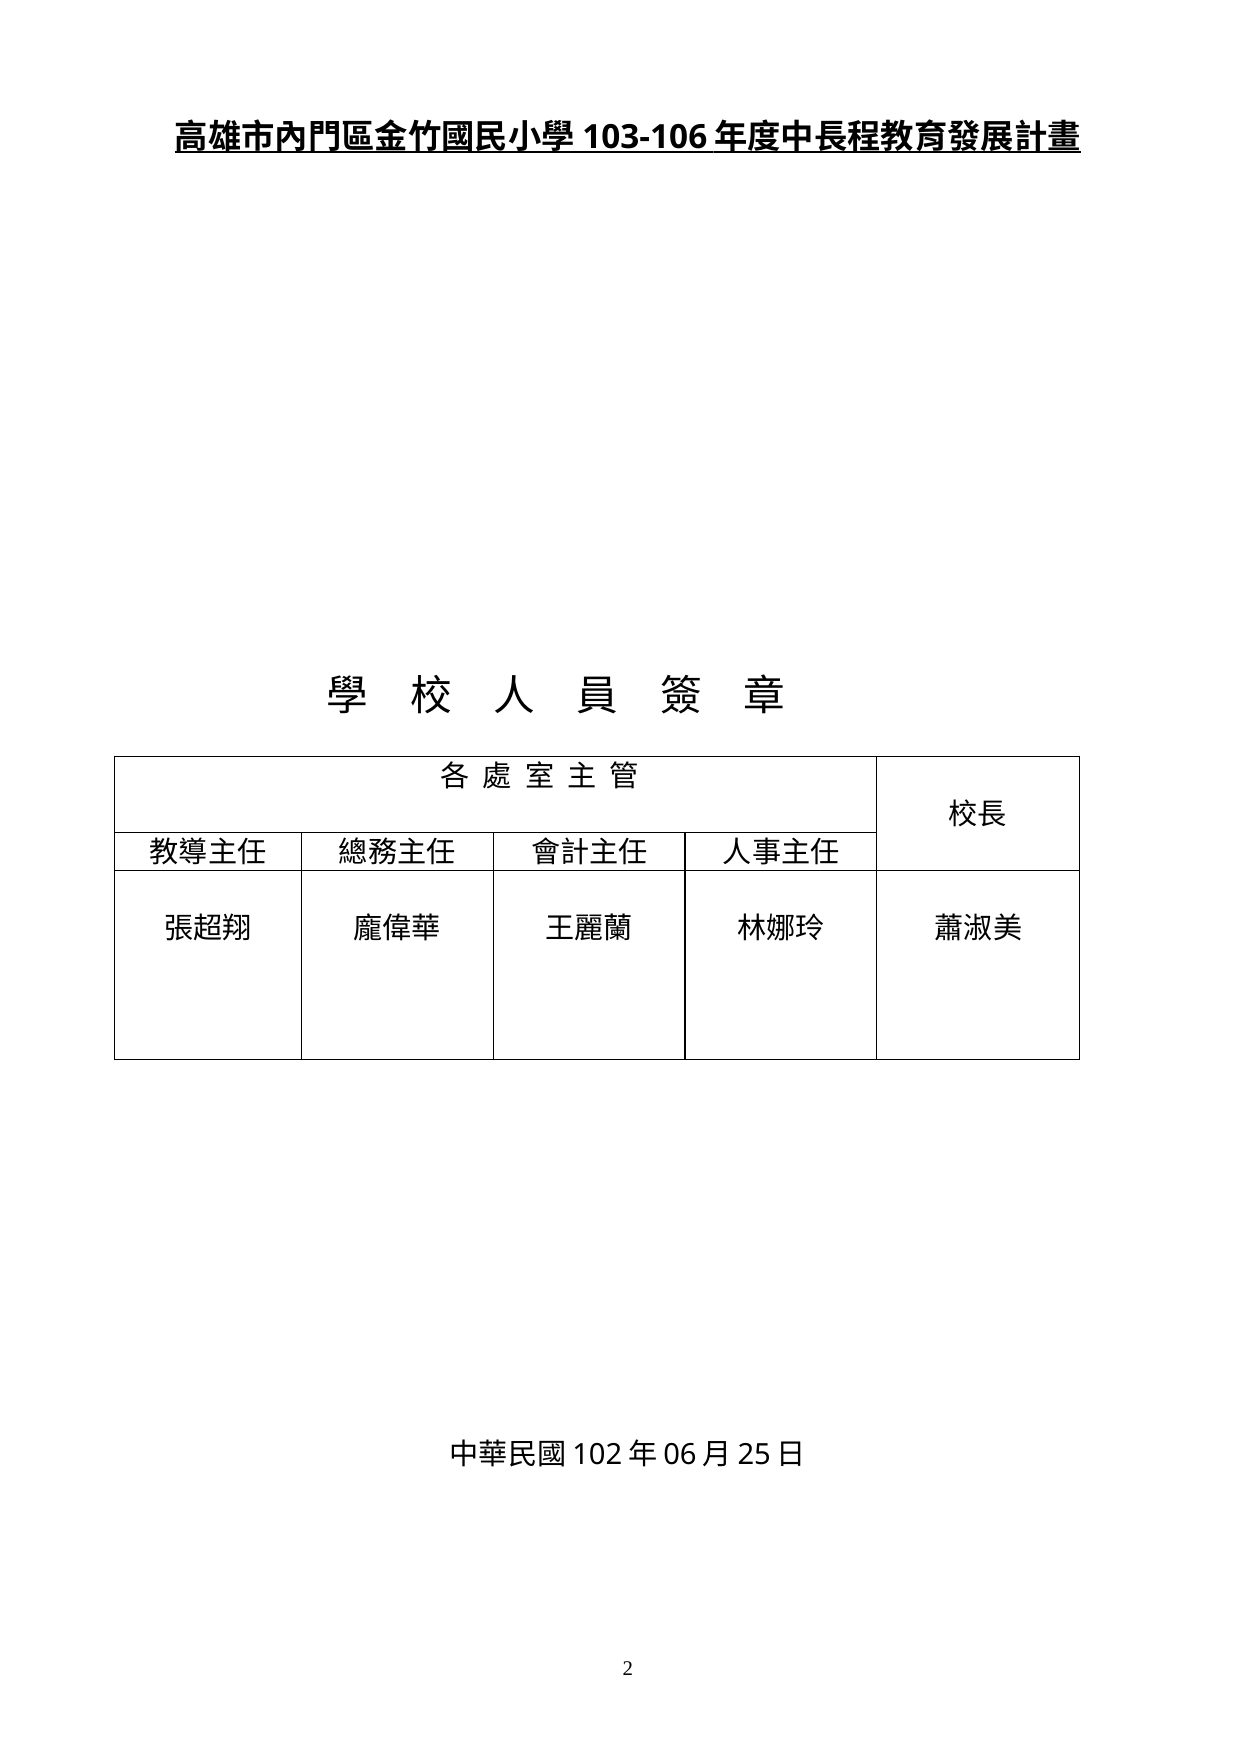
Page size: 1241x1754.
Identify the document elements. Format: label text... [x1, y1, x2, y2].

table_header 各 處 室 主 管 [115, 757, 876, 832]
text 學 校 人 員 簽 章 [118, 681, 1137, 718]
table_cell 人事主任 [686, 833, 876, 870]
table_cell 蕭淑美 [877, 871, 1079, 1059]
text 高雄市內門區金竹國民小學 103-106年度中長程教育發展計畫 [118, 118, 1137, 156]
table_header 校長 [877, 757, 1079, 870]
table_cell 張超翔 [115, 871, 301, 1059]
table_cell 教導主任 [115, 833, 301, 870]
table_cell 總務主任 [302, 833, 493, 870]
table_cell 林娜玲 [686, 871, 876, 1059]
text 中華民國102年06月25日 [118, 1435, 1137, 1472]
table_cell 龐偉華 [302, 871, 493, 1059]
table_cell 王麗蘭 [494, 871, 684, 1059]
table_cell 會計主任 [494, 833, 684, 870]
